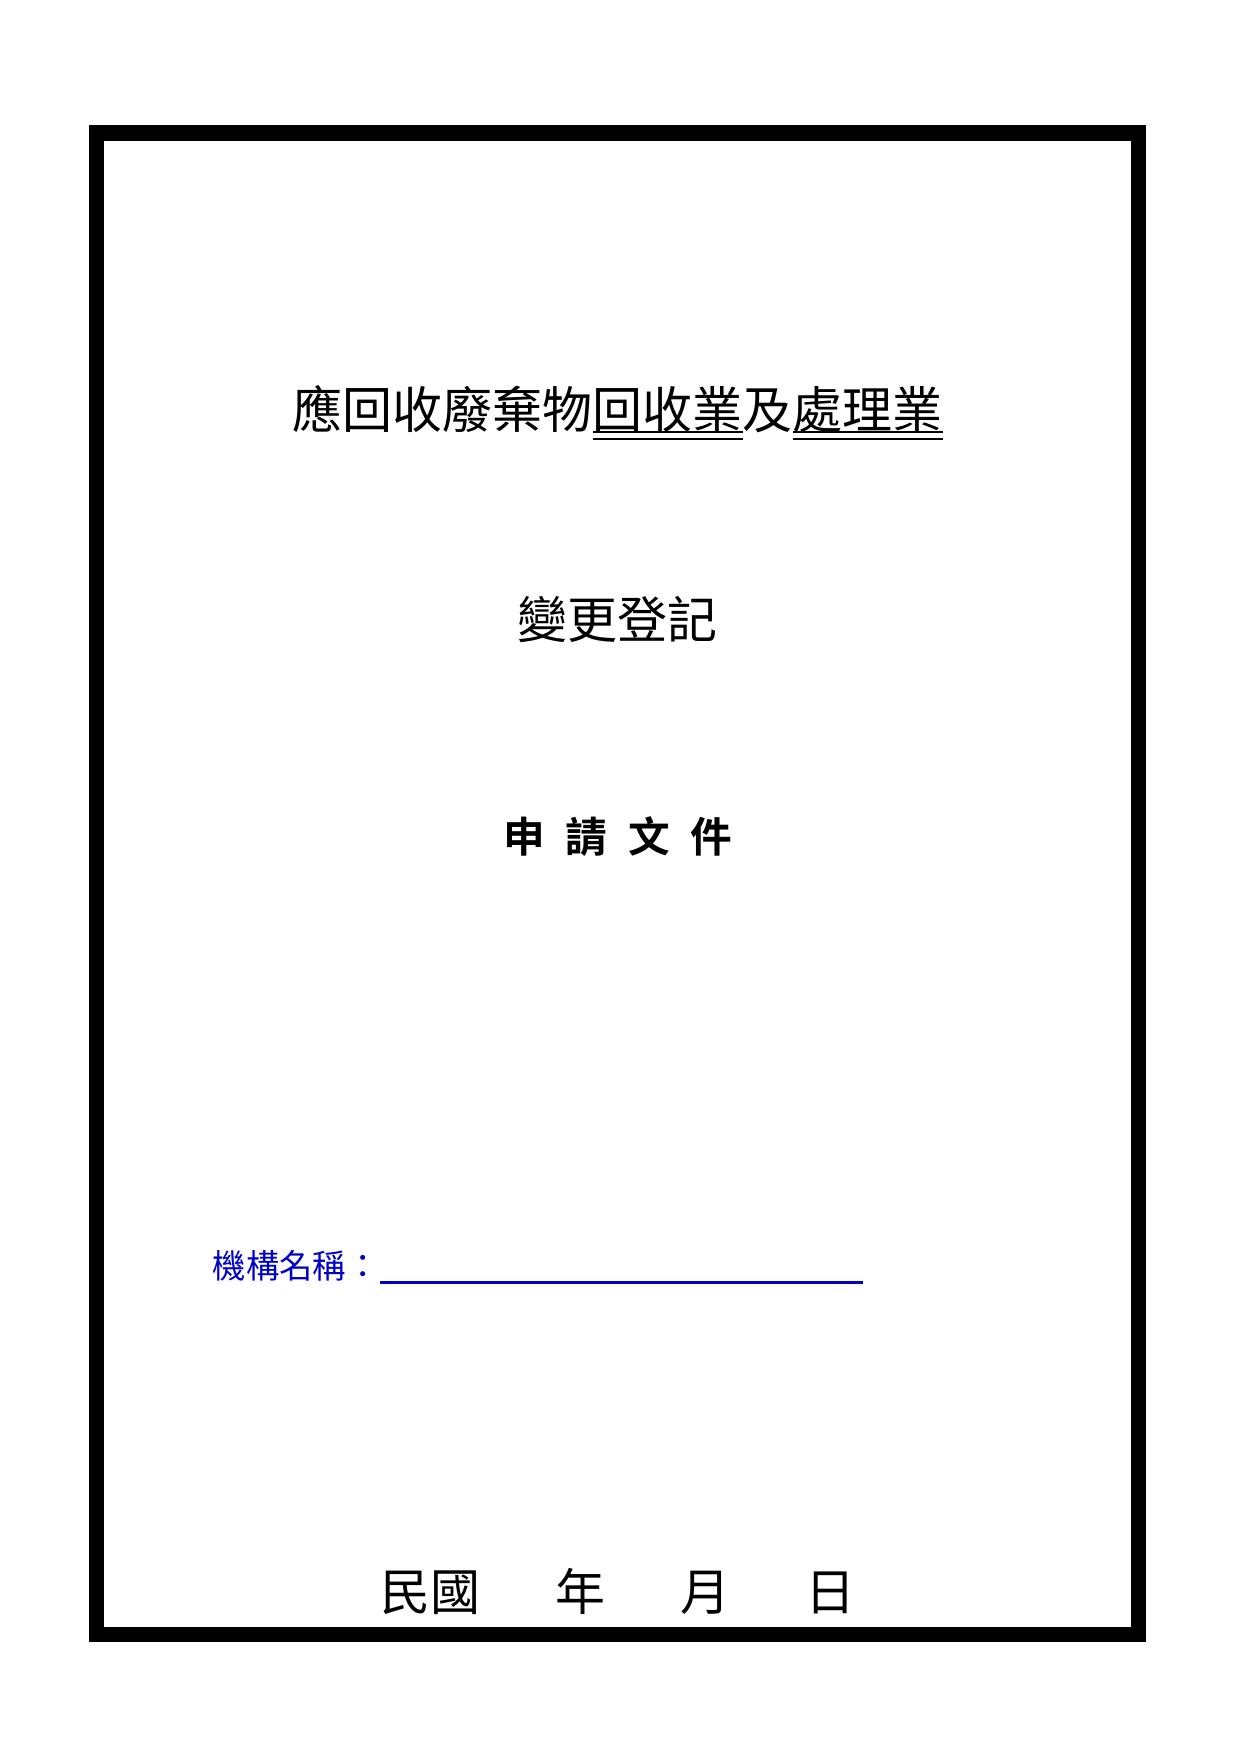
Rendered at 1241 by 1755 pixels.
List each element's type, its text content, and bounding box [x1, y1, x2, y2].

text 應回收廢棄物回收業及處理業 [104, 352, 1131, 442]
text 機構名稱： [104, 1222, 1131, 1288]
text 申 請 文 件 [104, 787, 1131, 865]
text 民國 年 月 日 [104, 1534, 1131, 1627]
text 變更登記 [104, 563, 1131, 653]
